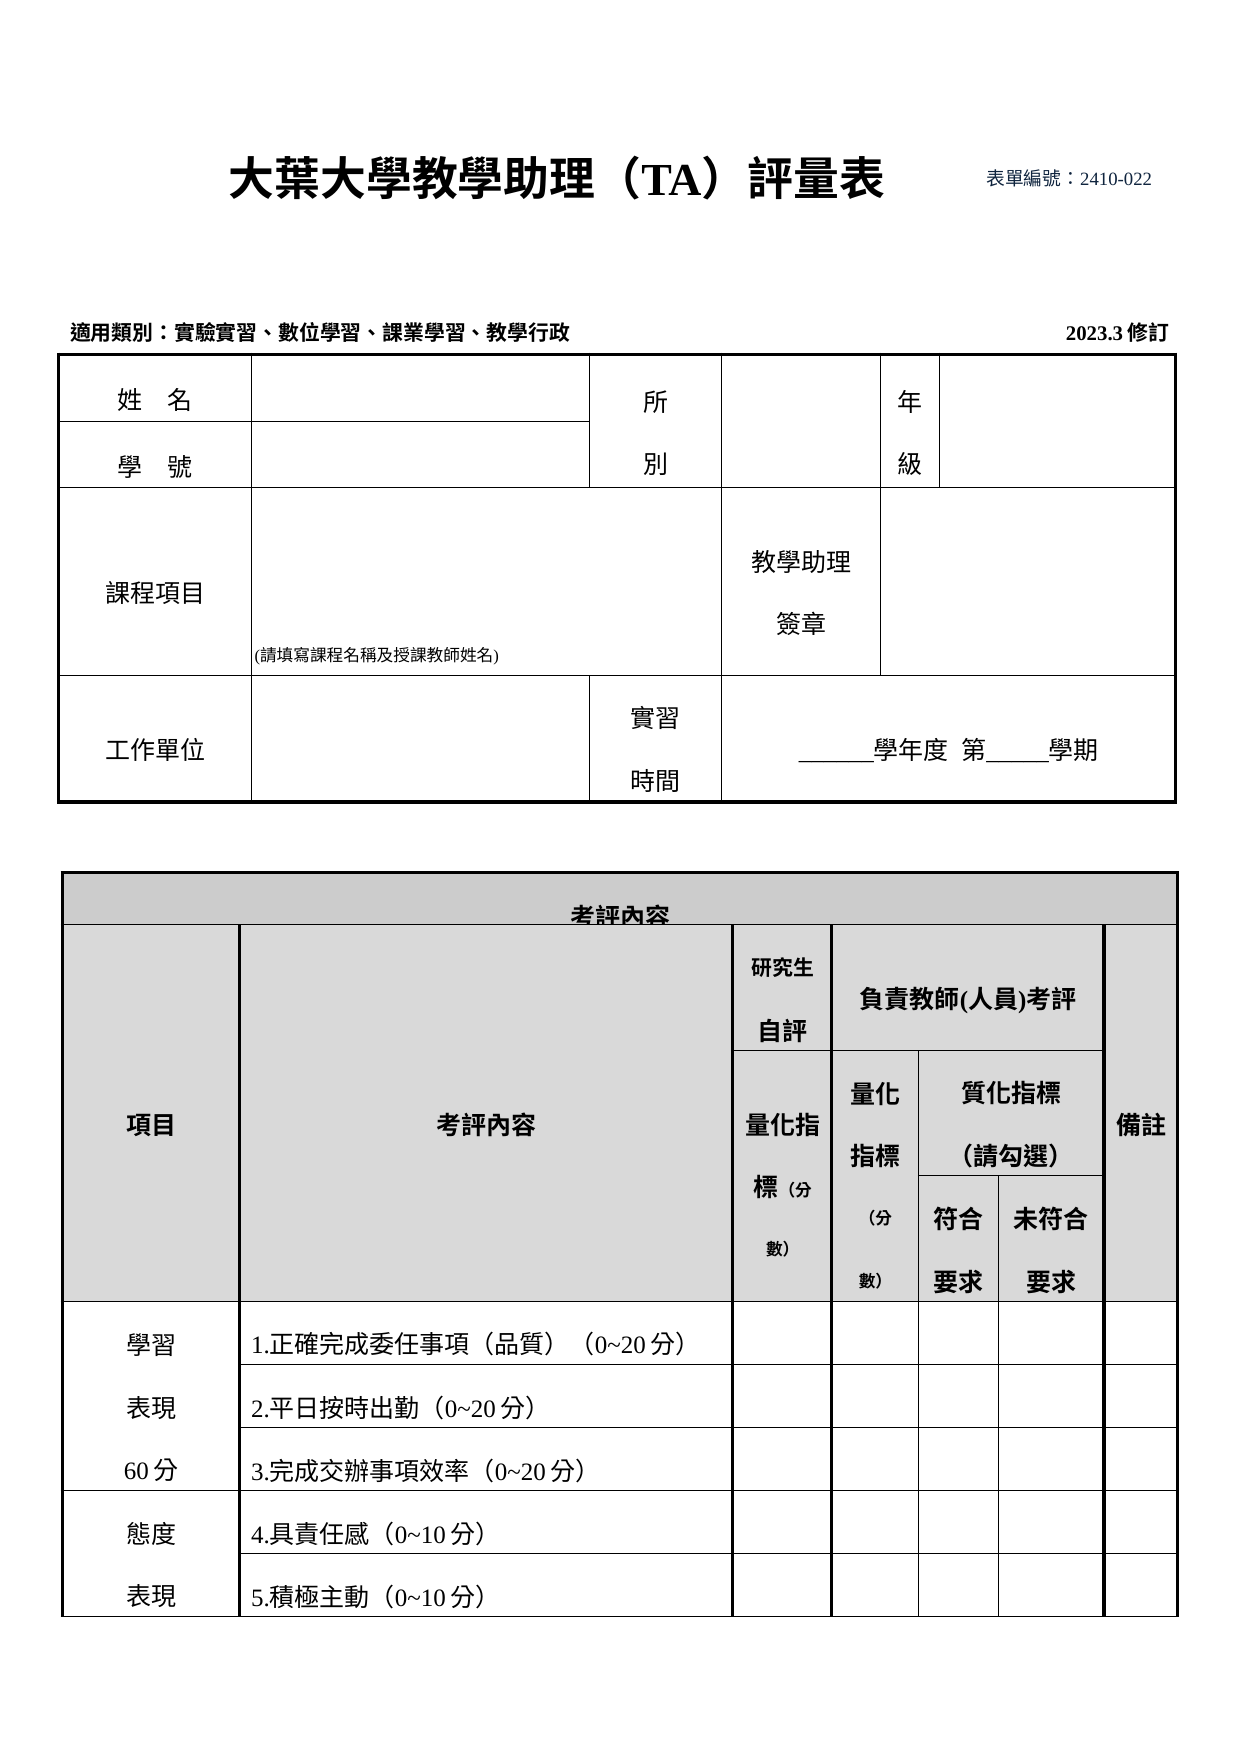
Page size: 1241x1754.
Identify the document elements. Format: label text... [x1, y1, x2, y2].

table_cell [881, 488, 1174, 675]
table_cell 符合要求 [919, 1176, 998, 1301]
table_cell [252, 676, 589, 800]
table_header 2023.3修訂 [974, 290, 1180, 352]
table_header 年 級 [881, 356, 939, 487]
table_cell 項目 [64, 925, 238, 1301]
text 大葉大學教學助理（TA）評量表 [62, 102, 1181, 227]
table_header 姓 名 [60, 356, 251, 421]
table_cell [1106, 1491, 1176, 1553]
table_cell [833, 1491, 918, 1553]
table_cell 工作單位 [60, 676, 251, 800]
table_cell 1.正確完成委任事項（品質）（0~20分） [241, 1302, 731, 1364]
table_cell [999, 1302, 1102, 1364]
table_cell [734, 1428, 830, 1490]
table_cell 量化指標（分數） [833, 1051, 918, 1301]
table_cell [999, 1428, 1102, 1490]
table_cell 教學助理 簽章 [722, 488, 880, 675]
table_cell 量化指標（分數） [734, 1051, 830, 1301]
table_header [940, 356, 1174, 487]
table_cell [734, 1491, 830, 1553]
table_cell [919, 1365, 998, 1427]
table_header 考評內容 [64, 874, 1176, 924]
table_cell 未符合 要求 [999, 1176, 1102, 1301]
table_cell 5.積極主動（0~10分） [241, 1554, 731, 1616]
table_cell [919, 1491, 998, 1553]
table_cell 3.完成交辦事項效率（0~20分） [241, 1428, 731, 1490]
table_cell [833, 1302, 918, 1364]
table_header [252, 356, 589, 421]
table_cell 態度 表現 [64, 1491, 238, 1616]
table_cell [252, 422, 589, 487]
table_cell 實習 時間 [590, 676, 721, 800]
table_cell ______學年度 第_____學期 [722, 676, 1174, 800]
table_cell [999, 1365, 1102, 1427]
table_cell 學習 表現 60分 [64, 1302, 238, 1490]
table_cell 研究生自評 [734, 925, 830, 1050]
table_header [722, 356, 880, 487]
table_cell [919, 1302, 998, 1364]
table_cell [833, 1428, 918, 1490]
table_header 所 別 [590, 356, 721, 487]
table_cell 4.具責任感（0~10分） [241, 1491, 731, 1553]
table_cell [734, 1365, 830, 1427]
table_cell [734, 1302, 830, 1364]
table_cell 質化指標 （請勾選） [919, 1051, 1102, 1175]
table_cell (請填寫課程名稱及授課教師姓名) [252, 488, 721, 675]
table_cell [999, 1554, 1102, 1616]
table_cell [833, 1365, 918, 1427]
table_cell [919, 1428, 998, 1490]
table_cell 負責教師(人員)考評 [833, 925, 1102, 1050]
table_cell [1106, 1365, 1176, 1427]
table_cell [919, 1554, 998, 1616]
table_cell [999, 1491, 1102, 1553]
table_cell [1106, 1302, 1176, 1364]
table_cell [833, 1554, 918, 1616]
table_cell 2.平日按時出勤（0~20分） [241, 1365, 731, 1427]
table_cell 學 號 [60, 422, 251, 487]
table_cell [734, 1554, 830, 1616]
table_cell 考評內容 [241, 925, 731, 1301]
table_cell [1106, 1554, 1176, 1616]
table_header 適用類別：實驗實習、數位學習、課業學習、教學行政 [59, 290, 974, 352]
text 表單編號：2410-022 [986, 164, 1166, 191]
table_cell [1106, 1428, 1176, 1490]
table_cell 課程項目 [60, 488, 251, 675]
table_cell 備註 [1106, 925, 1176, 1301]
